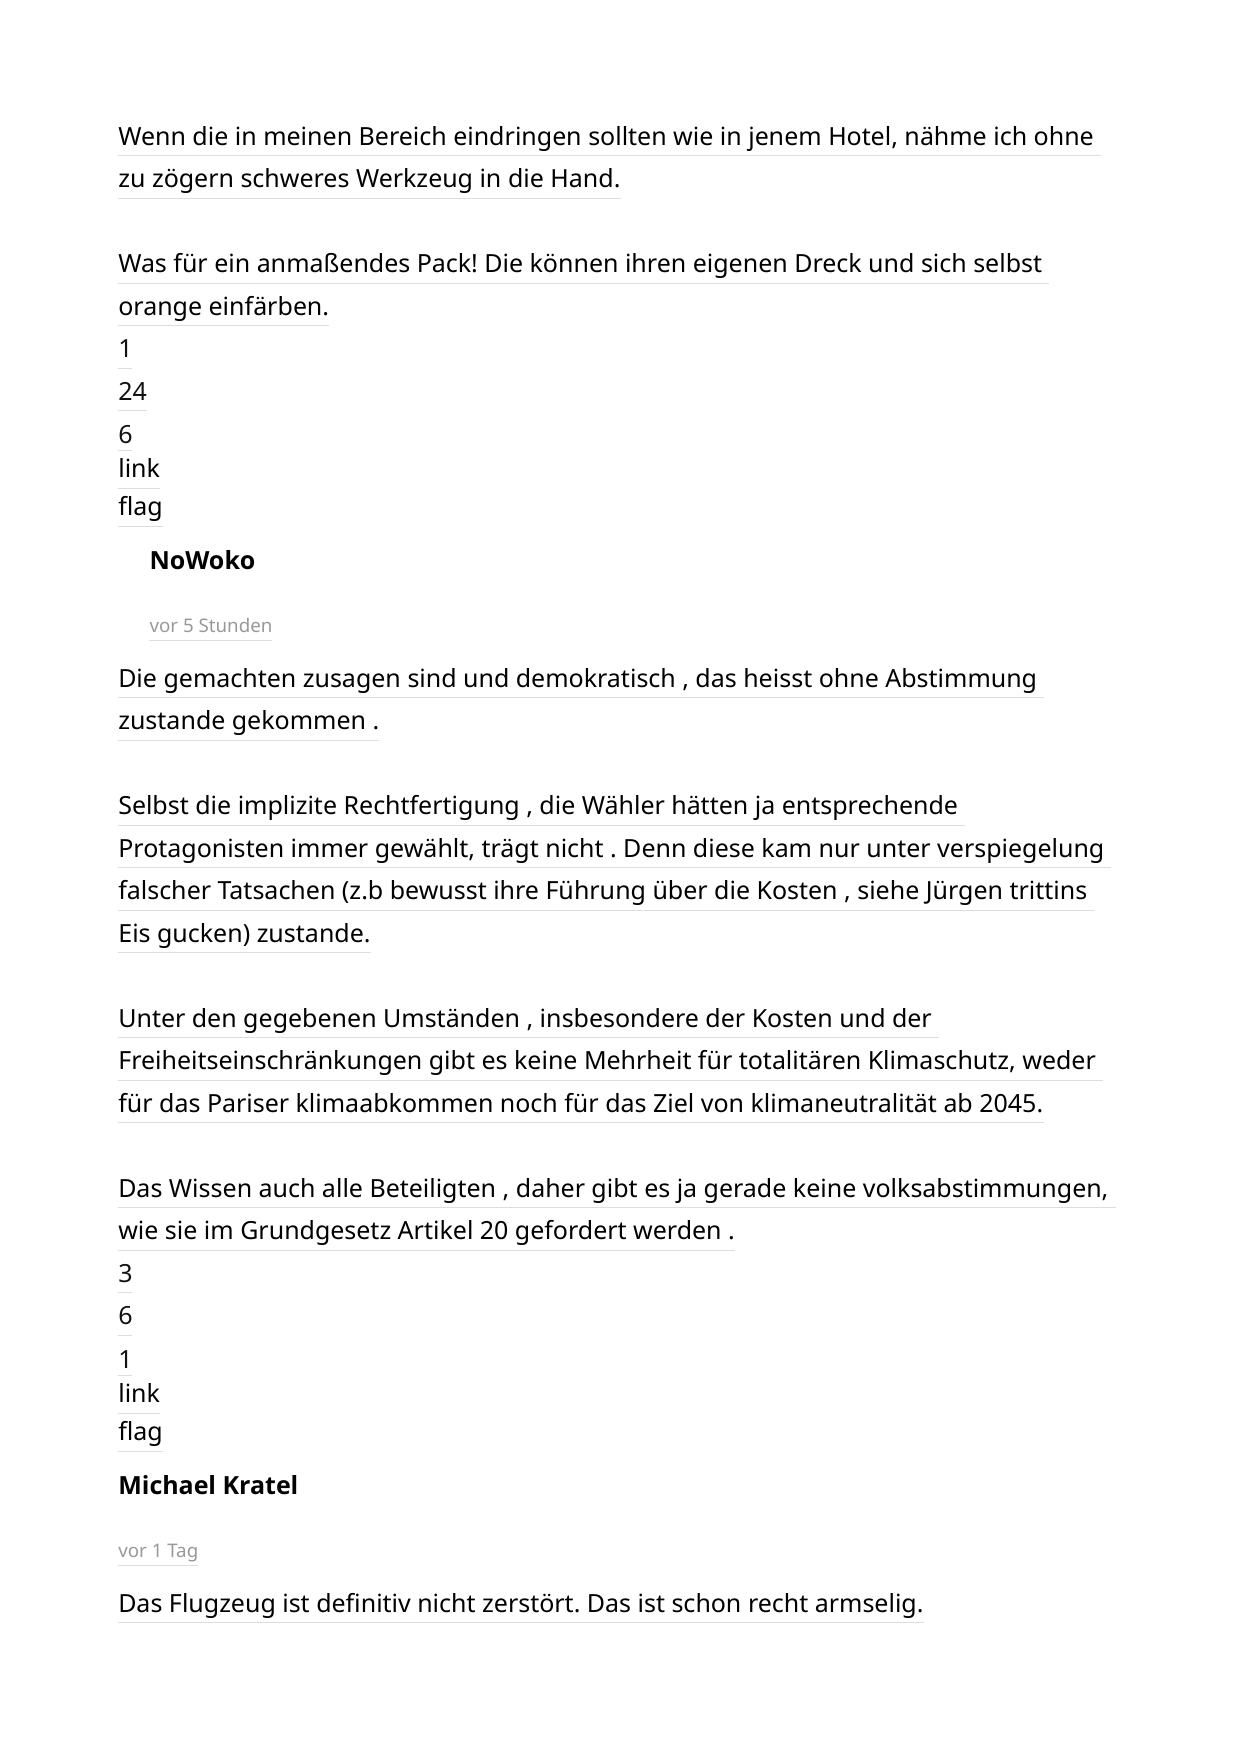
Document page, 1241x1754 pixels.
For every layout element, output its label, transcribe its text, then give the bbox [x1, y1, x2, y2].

text 6 [118, 1298, 1122, 1336]
text flag [118, 489, 1122, 527]
text 3 [118, 1256, 1122, 1293]
text Michael Kratel [118, 1467, 1122, 1502]
text link [118, 451, 1122, 489]
text link [118, 1376, 1122, 1414]
text vor 5 Stunden [149, 612, 1117, 641]
text NoWoko [149, 543, 1122, 577]
text Wenn die in meinen Bereich eindringen sollten wie in jenem Hotel, nähme ich ohne zu zögern schweres Werkzeug in die Hand. Was für ein anmaßendes Pack! Die können ihren eigenen Dreck und sich selbst orange einfärben. [118, 118, 1122, 326]
text 24 [118, 373, 1122, 411]
text vor 1 Tag [118, 1537, 1117, 1566]
text 1 [118, 1341, 1122, 1376]
text Das Flugzeug ist definitiv nicht zerstört. Das ist schon recht armselig. [118, 1585, 1122, 1623]
text 6 [118, 416, 1122, 451]
text Die gemachten zusagen sind und demokratisch , das heisst ohne Abstimmung zustande gekommen . Selbst die implizite Rechtfertigung , die Wähler hätten ja entsprechende Protagonisten immer gewählt, trägt nicht . Denn diese kam nur unter verspiegelung falscher Tatsachen (z.b bewusst ihre Führung über die Kosten , siehe Jürgen trittins Eis gucken) zustande. Unter den gegebenen Umständen , insbesondere der Kosten und der Freiheitseinschränkungen gibt es keine Mehrheit für totalitären Klimaschutz, weder für das Pariser klimaabkommen noch für das Ziel von klimaneutralität ab 2045. Das Wissen auch alle Beteiligten , daher gibt es ja gerade keine volksabstimmungen, wie sie im Grundgesetz Artikel 20 gefordert werden . [118, 661, 1122, 1251]
text 1 [118, 331, 1122, 369]
text flag [118, 1414, 1122, 1452]
